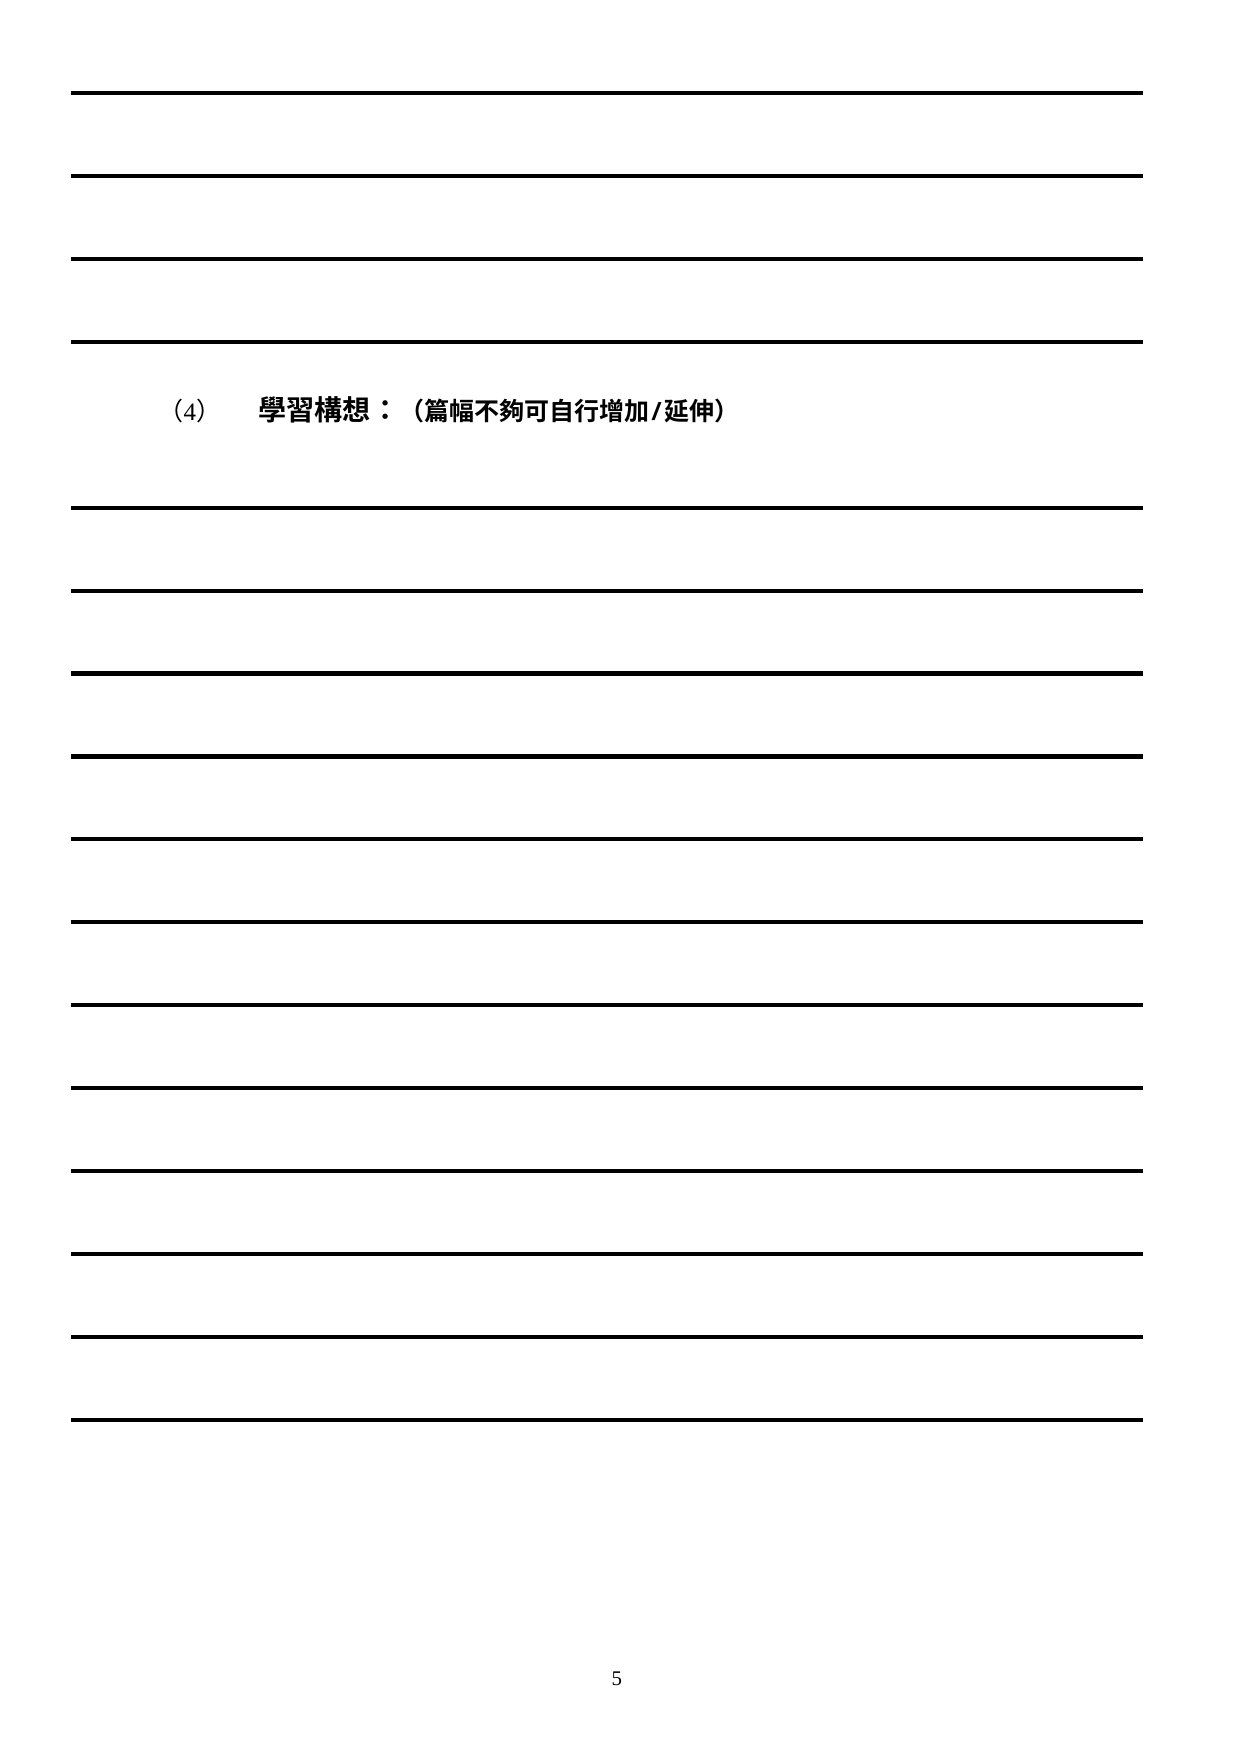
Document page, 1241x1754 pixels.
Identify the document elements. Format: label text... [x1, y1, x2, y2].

list 學習構想：（篇幅不夠可自行增加/延伸） [158, 367, 1162, 429]
